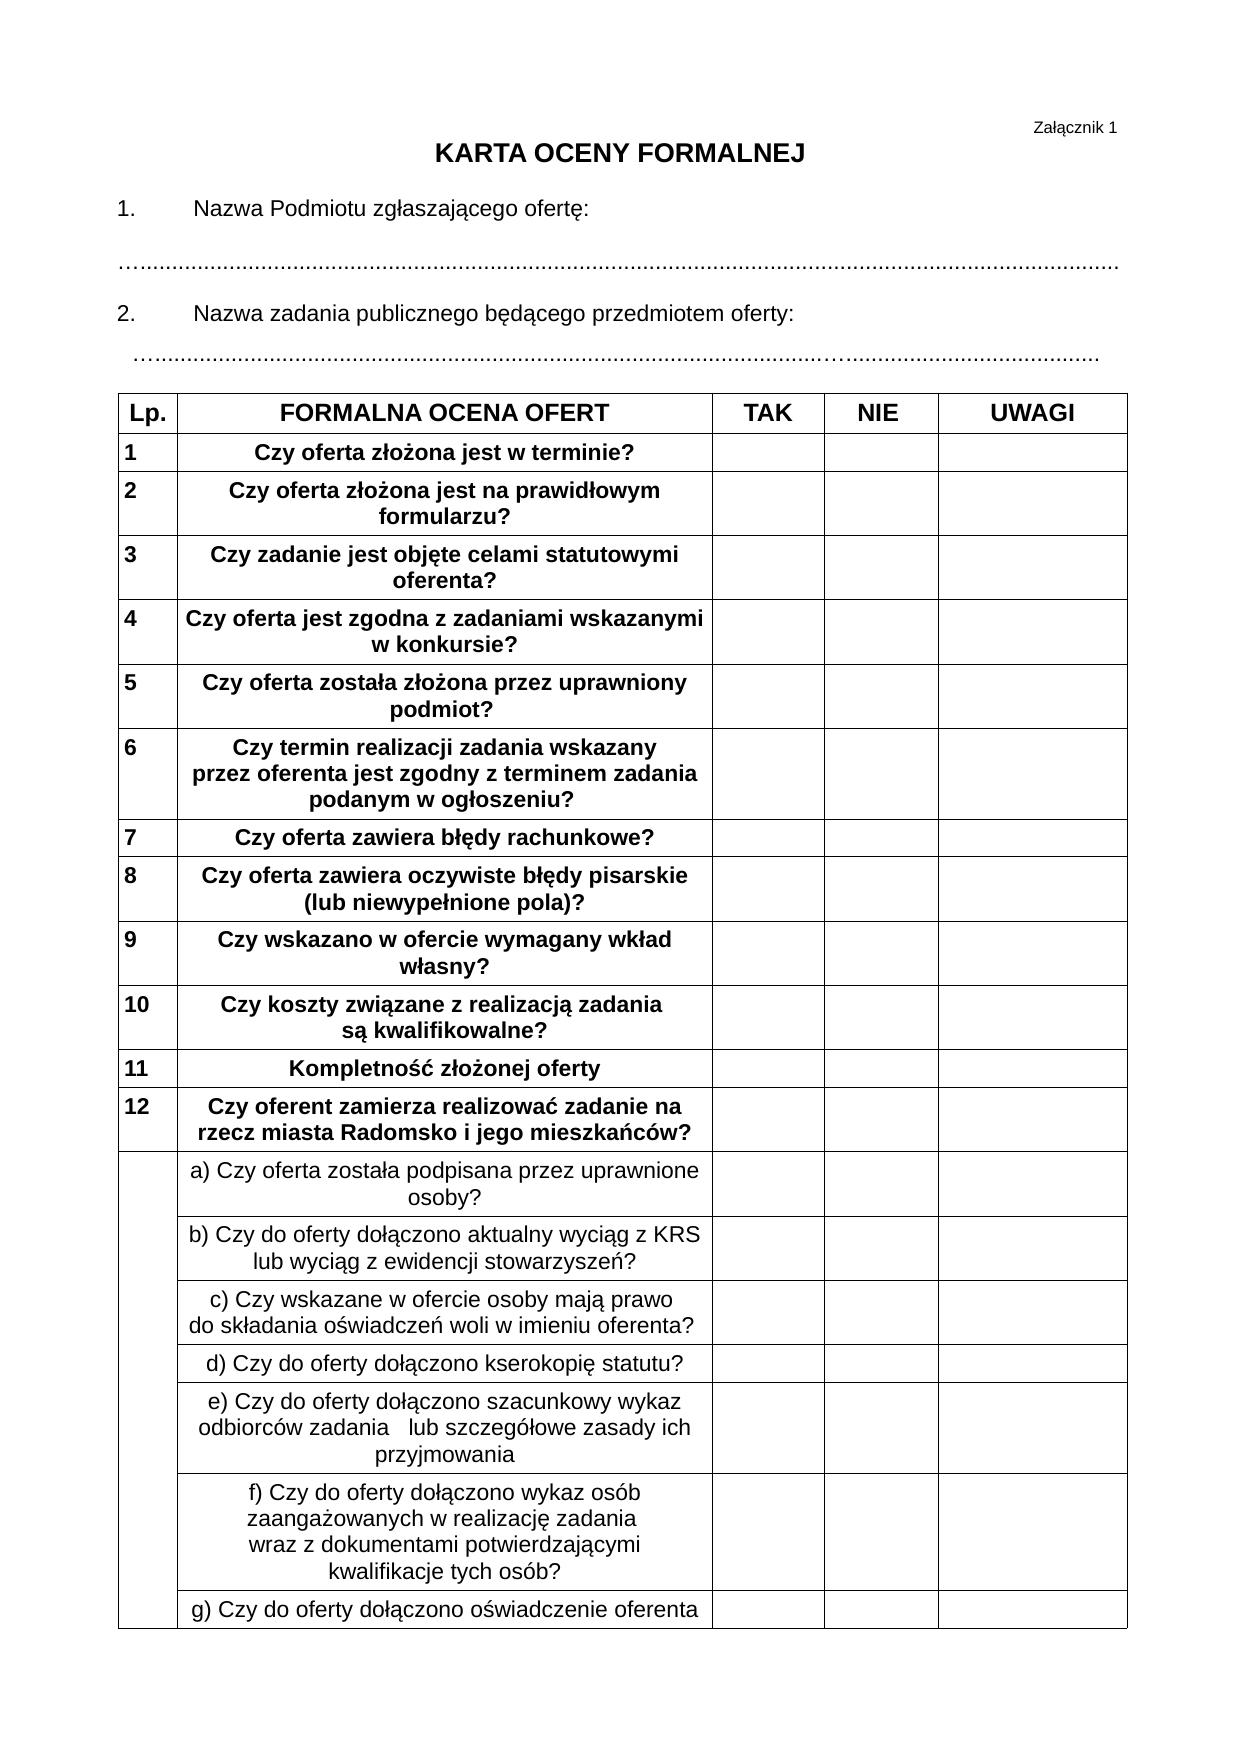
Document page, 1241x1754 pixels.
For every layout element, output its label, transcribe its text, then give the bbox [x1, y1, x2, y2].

table_cell f) Czy do oferty dołączono wykaz osób zaangażowanych w realizację zadania wraz z dokumentami potwierdzającymi kwalifikacje tych osób? [178, 1474, 712, 1590]
table_cell [713, 1591, 824, 1628]
table_cell [713, 729, 824, 818]
table_header Lp. [119, 394, 177, 433]
table_cell Czy zadanie jest objęte celami statutowymi oferenta? [178, 536, 712, 599]
table_cell [713, 600, 824, 663]
table_cell e) Czy do oferty dołączono szacunkowy wykaz odbiorców zadania lub szczegółowe zasady ich przyjmowania [178, 1383, 712, 1473]
table_cell d) Czy do oferty dołączono kserokopię statutu? [178, 1345, 712, 1382]
table_cell [939, 1088, 1127, 1151]
table_header TAK [713, 394, 824, 433]
table_cell 10 [119, 986, 177, 1049]
table_cell [939, 1345, 1127, 1382]
table_cell [825, 729, 938, 818]
table_cell [825, 1152, 938, 1216]
table_cell 3 [119, 536, 177, 599]
table_cell 5 [119, 665, 177, 728]
table_cell Czy koszty związane z realizacją zadania są kwalifikowalne? [178, 986, 712, 1049]
table_cell [825, 600, 938, 663]
table_cell [939, 472, 1127, 535]
table_cell [939, 857, 1127, 921]
table_cell Czy oferta jest zgodna z zadaniami wskazanymi w konkursie? [178, 600, 712, 663]
table_cell [939, 1152, 1127, 1216]
text KARTA OCENY FORMALNEJ [118, 137, 1122, 168]
table_cell Czy oferta złożona jest na prawidłowym formularzu? [178, 472, 712, 535]
table_cell 12 [119, 1088, 177, 1151]
table_cell [713, 857, 824, 921]
table_cell [713, 1345, 824, 1382]
table_cell [825, 1383, 938, 1473]
table_cell [825, 1088, 938, 1151]
table_cell Czy termin realizacji zadania wskazany przez oferenta jest zgodny z terminem zadania podanym w ogłoszeniu? [178, 729, 712, 818]
table_cell a) Czy oferta została podpisana przez uprawnione osoby? [178, 1152, 712, 1216]
table_cell Czy oferta zawiera oczywiste błędy pisarskie (lub niewypełnione pola)? [178, 857, 712, 921]
table_cell 11 [119, 1050, 177, 1087]
table_cell [825, 986, 938, 1049]
table_cell [713, 1474, 824, 1590]
text ….......................................................................................................................................................... [117, 248, 1122, 274]
table_cell [939, 1591, 1127, 1628]
table_cell 6 [119, 729, 177, 818]
list Nazwa Podmiotu zgłaszającego ofertę: [117, 195, 1122, 221]
table_cell [939, 1474, 1127, 1590]
table_cell Czy oferta została złożona przez uprawniony podmiot? [178, 665, 712, 728]
table_cell [825, 1217, 938, 1280]
table_cell Czy oferta złożona jest w terminie? [178, 434, 712, 471]
table_cell [939, 1217, 1127, 1280]
table_cell c) Czy wskazane w ofercie osoby mają prawo do składania oświadczeń woli w imieniu oferenta? [178, 1281, 712, 1344]
table_cell [713, 922, 824, 985]
table_cell 1 [119, 434, 177, 471]
table_cell [713, 1050, 824, 1087]
table_cell [713, 1383, 824, 1473]
table_cell Czy oferent zamierza realizować zadanie na rzecz miasta Radomsko i jego mieszkańców? [178, 1088, 712, 1151]
table_cell [825, 857, 938, 921]
table_cell [713, 1217, 824, 1280]
table_cell [825, 922, 938, 985]
table_cell g) Czy do oferty dołączono oświadczenie oferenta [178, 1591, 712, 1628]
table_cell 7 [119, 820, 177, 856]
table_cell Kompletność złożonej oferty [178, 1050, 712, 1087]
table_cell 8 [119, 857, 177, 921]
table_cell [939, 922, 1127, 985]
table_cell [825, 1474, 938, 1590]
text Załącznik 1 [118, 118, 1122, 137]
table_cell [825, 1345, 938, 1382]
table_cell 4 [119, 600, 177, 663]
table_cell [939, 820, 1127, 856]
table_header UWAGI [939, 394, 1127, 433]
table_cell [939, 1383, 1127, 1473]
table_cell [713, 472, 824, 535]
table_cell [825, 1050, 938, 1087]
table_cell 9 [119, 922, 177, 985]
table_cell [939, 986, 1127, 1049]
table_cell [825, 820, 938, 856]
table_cell [119, 1152, 177, 1628]
table_cell [825, 434, 938, 471]
table_header NIE [825, 394, 938, 433]
text ….........................................................................................................…........................................ [117, 340, 1122, 366]
table_cell [825, 536, 938, 599]
table_cell [939, 729, 1127, 818]
table_cell [713, 986, 824, 1049]
table_cell [939, 665, 1127, 728]
table_cell [939, 1281, 1127, 1344]
list Nazwa zadania publicznego będącego przedmiotem oferty: [117, 300, 1122, 327]
table_cell [825, 1591, 938, 1628]
table_cell [713, 1088, 824, 1151]
table_header FORMALNA OCENA OFERT [178, 394, 712, 433]
table_cell 2 [119, 472, 177, 535]
table_cell [939, 600, 1127, 663]
table_cell [939, 434, 1127, 471]
table_cell [825, 665, 938, 728]
table_cell [713, 820, 824, 856]
table_cell [713, 1281, 824, 1344]
table_cell [939, 536, 1127, 599]
table_cell [825, 472, 938, 535]
table_cell [713, 665, 824, 728]
table_cell [825, 1281, 938, 1344]
table_cell [939, 1050, 1127, 1087]
table_cell Czy oferta zawiera błędy rachunkowe? [178, 820, 712, 856]
table_cell [713, 1152, 824, 1216]
table_cell [713, 434, 824, 471]
table_cell b) Czy do oferty dołączono aktualny wyciąg z KRS lub wyciąg z ewidencji stowarzyszeń? [178, 1217, 712, 1280]
table_cell Czy wskazano w ofercie wymagany wkład własny? [178, 922, 712, 985]
table_cell [713, 536, 824, 599]
